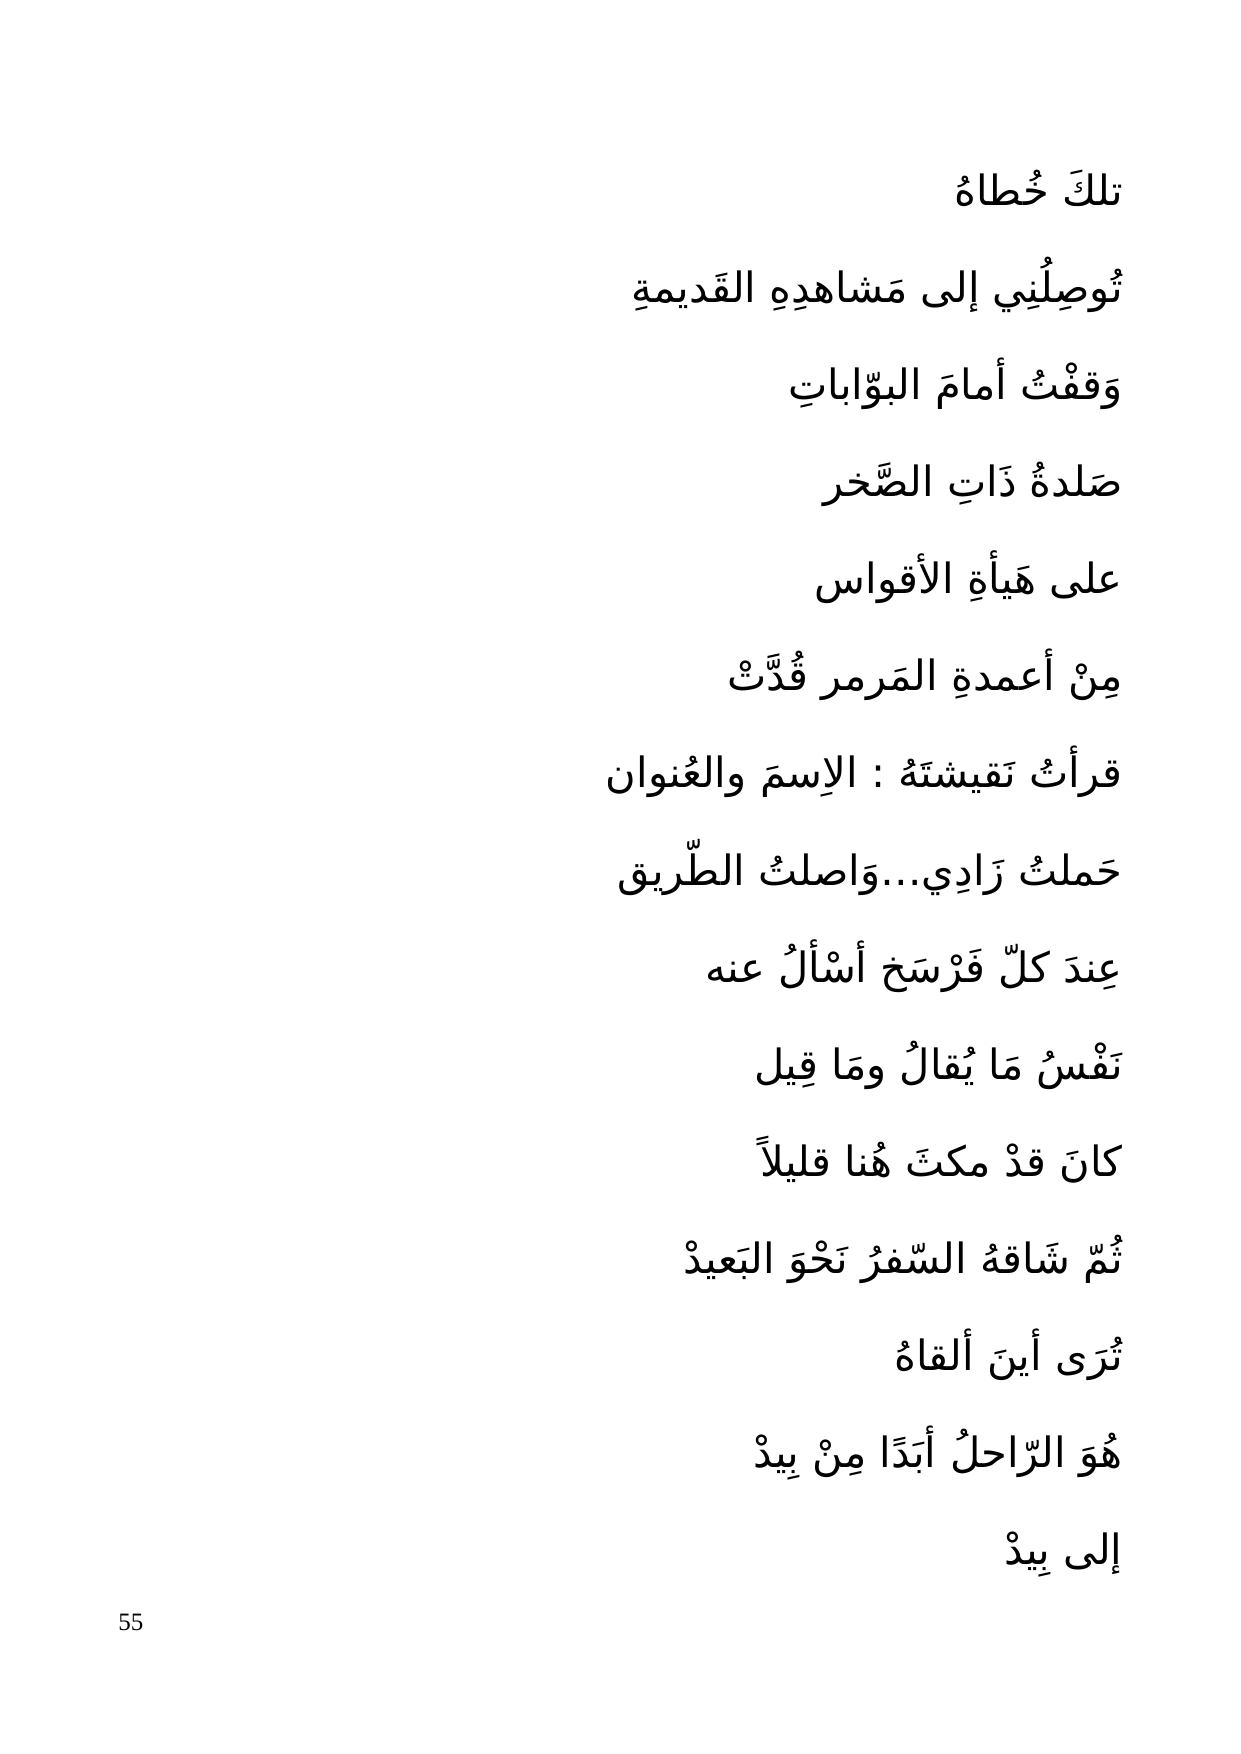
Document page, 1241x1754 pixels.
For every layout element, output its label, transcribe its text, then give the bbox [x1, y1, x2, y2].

text هُوَ الرّاحلُ أبَدًا مِنْ بِيدْ [118, 1429, 1122, 1477]
text قرأتُ نَقيشتَهُ : الاِسمَ والعُنوان [118, 749, 1122, 798]
text ثُمّ شَاقهُ السّفرُ نَحْوَ البَعيدْ [118, 1234, 1122, 1283]
text تُرَى أينَ ألقاهُ [118, 1332, 1122, 1380]
text كانَ قدْ مكثَ هُنا قليلاً [118, 1137, 1122, 1186]
text تلكَ خُطاهُ [118, 167, 1122, 215]
text مِنْ أعمدةِ المَرمر قُدَّتْ [118, 652, 1122, 701]
text نَفْسُ مَا يُقالُ ومَا قِيل [118, 1040, 1122, 1089]
text صَلدةُ ذَاتِ الصَّخر [118, 458, 1122, 506]
text على هَيأةِ الأقواس [118, 555, 1122, 603]
text تُوصِلُنِي إلى مَشاهدِهِ القَديمةِ [118, 264, 1122, 312]
text إلى بِيدْ [118, 1526, 1122, 1574]
text وَقفْتُ أمامَ البوّاباتِ [118, 361, 1122, 409]
text حَملتُ زَادِي…وَاصلتُ الطّريق [118, 846, 1122, 895]
text عِندَ كلّ فَرْسَخ أسْألُ عنه [118, 943, 1122, 992]
